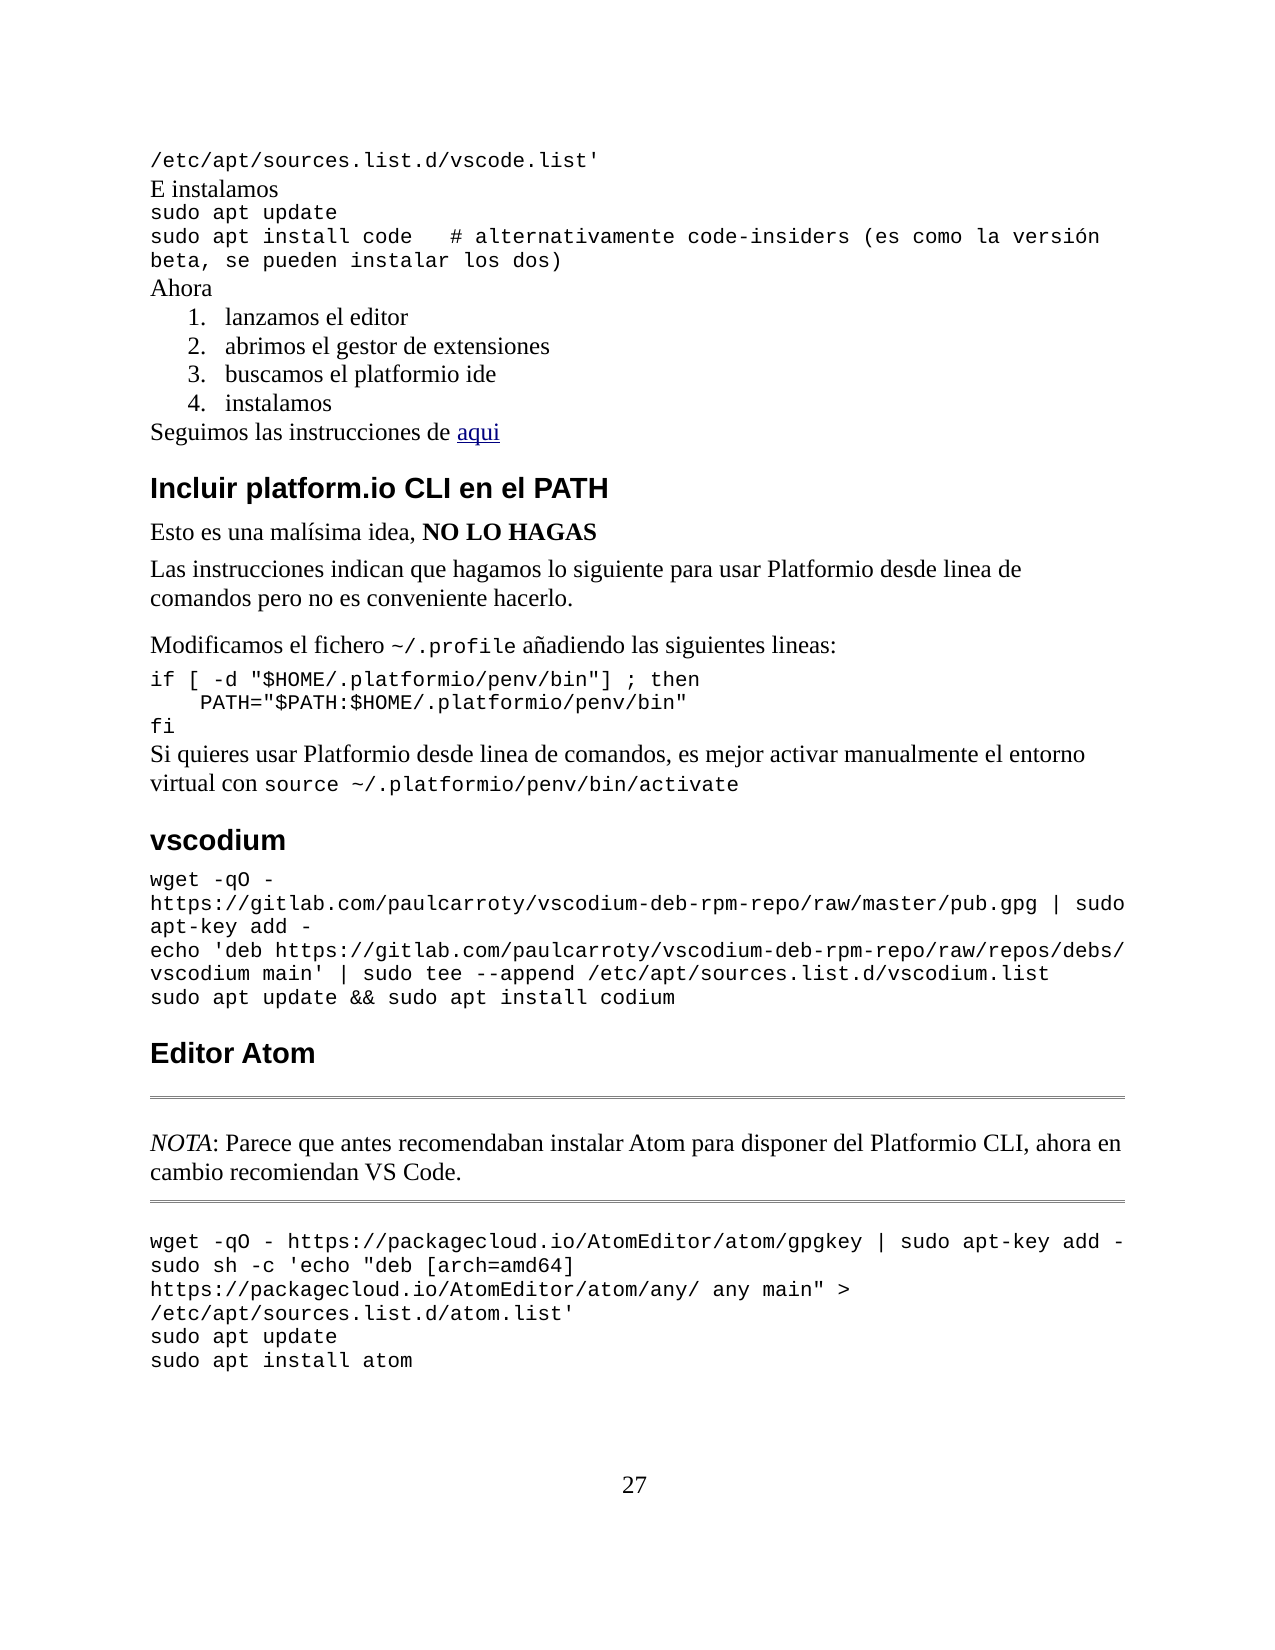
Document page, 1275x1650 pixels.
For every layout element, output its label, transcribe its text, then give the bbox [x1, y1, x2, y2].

text sudo sh -c 'echo "deb [arch=amd64] https://packagecloud.io/AtomEditor/atom/any/ any main" > /etc/apt/sources.list.d/atom.list' [150, 1255, 1125, 1326]
text Si quieres usar Platformio desde linea de comandos, es mejor activar manualmente el entorno virtual con source ~/.platformio/penv/bin/activate [150, 739, 1125, 798]
text sudo apt update [150, 202, 1125, 226]
text E instalamos [150, 174, 1125, 202]
subtitle vscodium [150, 823, 1125, 856]
text echo 'deb https://gitlab.com/paulcarroty/vscodium-deb-rpm-repo/raw/repos/debs/ vscodium main' | sudo tee --append /etc/apt/sources.list.d/vscodium.list [150, 940, 1125, 987]
text sudo apt update [150, 1326, 1125, 1350]
text sudo apt install atom [150, 1350, 1125, 1373]
list abrimos el gestor de extensiones [187, 331, 1125, 359]
text Esto es una malísima idea, NO LO HAGAS [150, 517, 1125, 546]
subtitle Editor Atom [150, 1036, 1125, 1069]
list buscamos el platformio ide [187, 359, 1125, 388]
text Ahora [150, 273, 1125, 302]
list instalamos [187, 388, 1125, 417]
text wget -qO - https://gitlab.com/paulcarroty/vscodium-deb-rpm-repo/raw/master/pub.gpg | sudo apt-key add - [150, 869, 1125, 940]
text wget -qO - https://packagecloud.io/AtomEditor/atom/gpgkey | sudo apt-key add - [150, 1232, 1125, 1255]
subtitle Incluir platform.io CLI en el PATH [150, 471, 1125, 504]
text fi [150, 716, 1125, 739]
text PATH="$PATH:$HOME/.platformio/penv/bin" [150, 692, 1125, 716]
text /etc/apt/sources.list.d/vscode.list' [150, 150, 1125, 174]
text sudo apt install code # alternativamente code-insiders (es como la versión beta, se pueden instalar los dos) [150, 226, 1125, 273]
text Las instrucciones indican que hagamos lo siguiente para usar Platformio desde linea de comandos pero no es conveniente hacerlo. [150, 554, 1125, 612]
text sudo apt update && sudo apt install codium [150, 987, 1125, 1011]
list lanzamos el editor [187, 302, 1125, 331]
text Modificamos el fichero ~/.profile añadiendo las siguientes lineas: [150, 630, 1125, 659]
text NOTA: Parece que antes recomendaban instalar Atom para disponer del Platformio CLI, ahora en cambio recomiendan VS Code. [150, 1128, 1125, 1185]
text if [ -d "$HOME/.platformio/penv/bin"] ; then [150, 668, 1125, 692]
text Seguimos las instrucciones de aqui [150, 417, 1125, 446]
